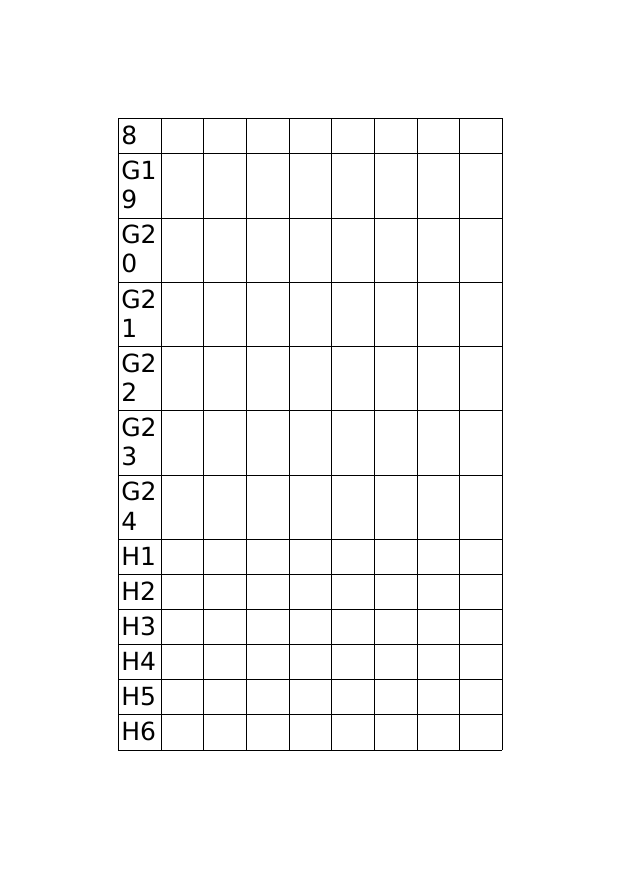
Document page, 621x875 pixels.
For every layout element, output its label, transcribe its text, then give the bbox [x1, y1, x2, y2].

table_cell [375, 645, 417, 679]
table_cell [375, 283, 417, 346]
table_cell [332, 680, 374, 714]
table_cell [247, 610, 289, 644]
table_cell [290, 347, 331, 410]
table_cell [290, 610, 331, 644]
table_cell [460, 575, 502, 609]
table_cell H3 [119, 610, 161, 644]
table_cell [204, 476, 246, 539]
table_cell [332, 119, 374, 153]
table_cell [460, 680, 502, 714]
table_cell [162, 645, 203, 679]
table_cell [290, 154, 331, 217]
table_cell [460, 540, 502, 574]
table_cell [332, 283, 374, 346]
table_cell [460, 645, 502, 679]
table_cell [418, 154, 459, 217]
table_cell [418, 219, 459, 282]
table_cell [332, 476, 374, 539]
table_cell [204, 347, 246, 410]
table_cell [418, 540, 459, 574]
table_cell [204, 219, 246, 282]
table_cell [290, 476, 331, 539]
table_cell [375, 411, 417, 474]
table_cell [460, 347, 502, 410]
table_cell [247, 680, 289, 714]
table_cell [162, 411, 203, 474]
table_cell [418, 119, 459, 153]
table_cell [375, 347, 417, 410]
table_cell [290, 283, 331, 346]
table_cell [418, 476, 459, 539]
table_cell [375, 610, 417, 644]
table_cell G21 [119, 283, 161, 346]
table_cell [204, 119, 246, 153]
table_cell [418, 645, 459, 679]
table_cell [332, 610, 374, 644]
table_cell [247, 540, 289, 574]
table_cell [375, 219, 417, 282]
table_cell [290, 540, 331, 574]
table_cell [375, 119, 417, 153]
table_cell H6 [119, 715, 161, 749]
table_cell [290, 715, 331, 749]
table_cell [290, 680, 331, 714]
table_cell [460, 476, 502, 539]
table_cell [204, 540, 246, 574]
table_cell [332, 219, 374, 282]
table_cell [418, 715, 459, 749]
table_cell [204, 610, 246, 644]
table_cell [247, 219, 289, 282]
table_cell [460, 283, 502, 346]
table_cell [247, 645, 289, 679]
table_cell [332, 154, 374, 217]
table_cell H1 [119, 540, 161, 574]
table_cell [247, 154, 289, 217]
table_cell [204, 283, 246, 346]
table_cell [247, 119, 289, 153]
table_cell [375, 575, 417, 609]
table_cell [460, 411, 502, 474]
table_cell [332, 645, 374, 679]
table_cell [460, 119, 502, 153]
table_cell [418, 283, 459, 346]
table_cell [204, 575, 246, 609]
table_cell [247, 575, 289, 609]
table_cell [162, 283, 203, 346]
table_cell [290, 645, 331, 679]
table_cell G19 [119, 154, 161, 217]
table_cell [162, 476, 203, 539]
table_cell [162, 610, 203, 644]
table_cell 8 [119, 119, 161, 153]
table_cell [290, 119, 331, 153]
table_cell [332, 540, 374, 574]
table_cell [290, 219, 331, 282]
table_cell [204, 154, 246, 217]
table_cell [332, 347, 374, 410]
table_cell [460, 715, 502, 749]
table_cell G24 [119, 476, 161, 539]
table_cell G20 [119, 219, 161, 282]
table_cell [162, 575, 203, 609]
table_cell [418, 680, 459, 714]
table_cell [460, 219, 502, 282]
table_cell [162, 680, 203, 714]
table_cell [247, 347, 289, 410]
table_cell [204, 680, 246, 714]
table_cell [375, 680, 417, 714]
table_cell [460, 610, 502, 644]
table_cell [162, 347, 203, 410]
table_cell [418, 411, 459, 474]
table_cell [247, 283, 289, 346]
table_cell G23 [119, 411, 161, 474]
table_cell [204, 645, 246, 679]
table_cell [290, 411, 331, 474]
table_cell H2 [119, 575, 161, 609]
table_cell H4 [119, 645, 161, 679]
table_cell [162, 154, 203, 217]
table_cell [162, 119, 203, 153]
table_cell [247, 476, 289, 539]
table_cell [162, 540, 203, 574]
table_cell [247, 715, 289, 749]
table_cell [204, 411, 246, 474]
table_cell [162, 715, 203, 749]
table_cell [332, 715, 374, 749]
table_cell H5 [119, 680, 161, 714]
table_cell [332, 411, 374, 474]
table_cell [204, 715, 246, 749]
table_cell [418, 610, 459, 644]
table_cell [375, 715, 417, 749]
table_cell [418, 575, 459, 609]
table_cell [375, 476, 417, 539]
table_cell [375, 540, 417, 574]
table_cell [418, 347, 459, 410]
table_cell [290, 575, 331, 609]
table_cell [375, 154, 417, 217]
table_cell G22 [119, 347, 161, 410]
table_cell [332, 575, 374, 609]
table_cell [247, 411, 289, 474]
table_cell [460, 154, 502, 217]
table_cell [162, 219, 203, 282]
